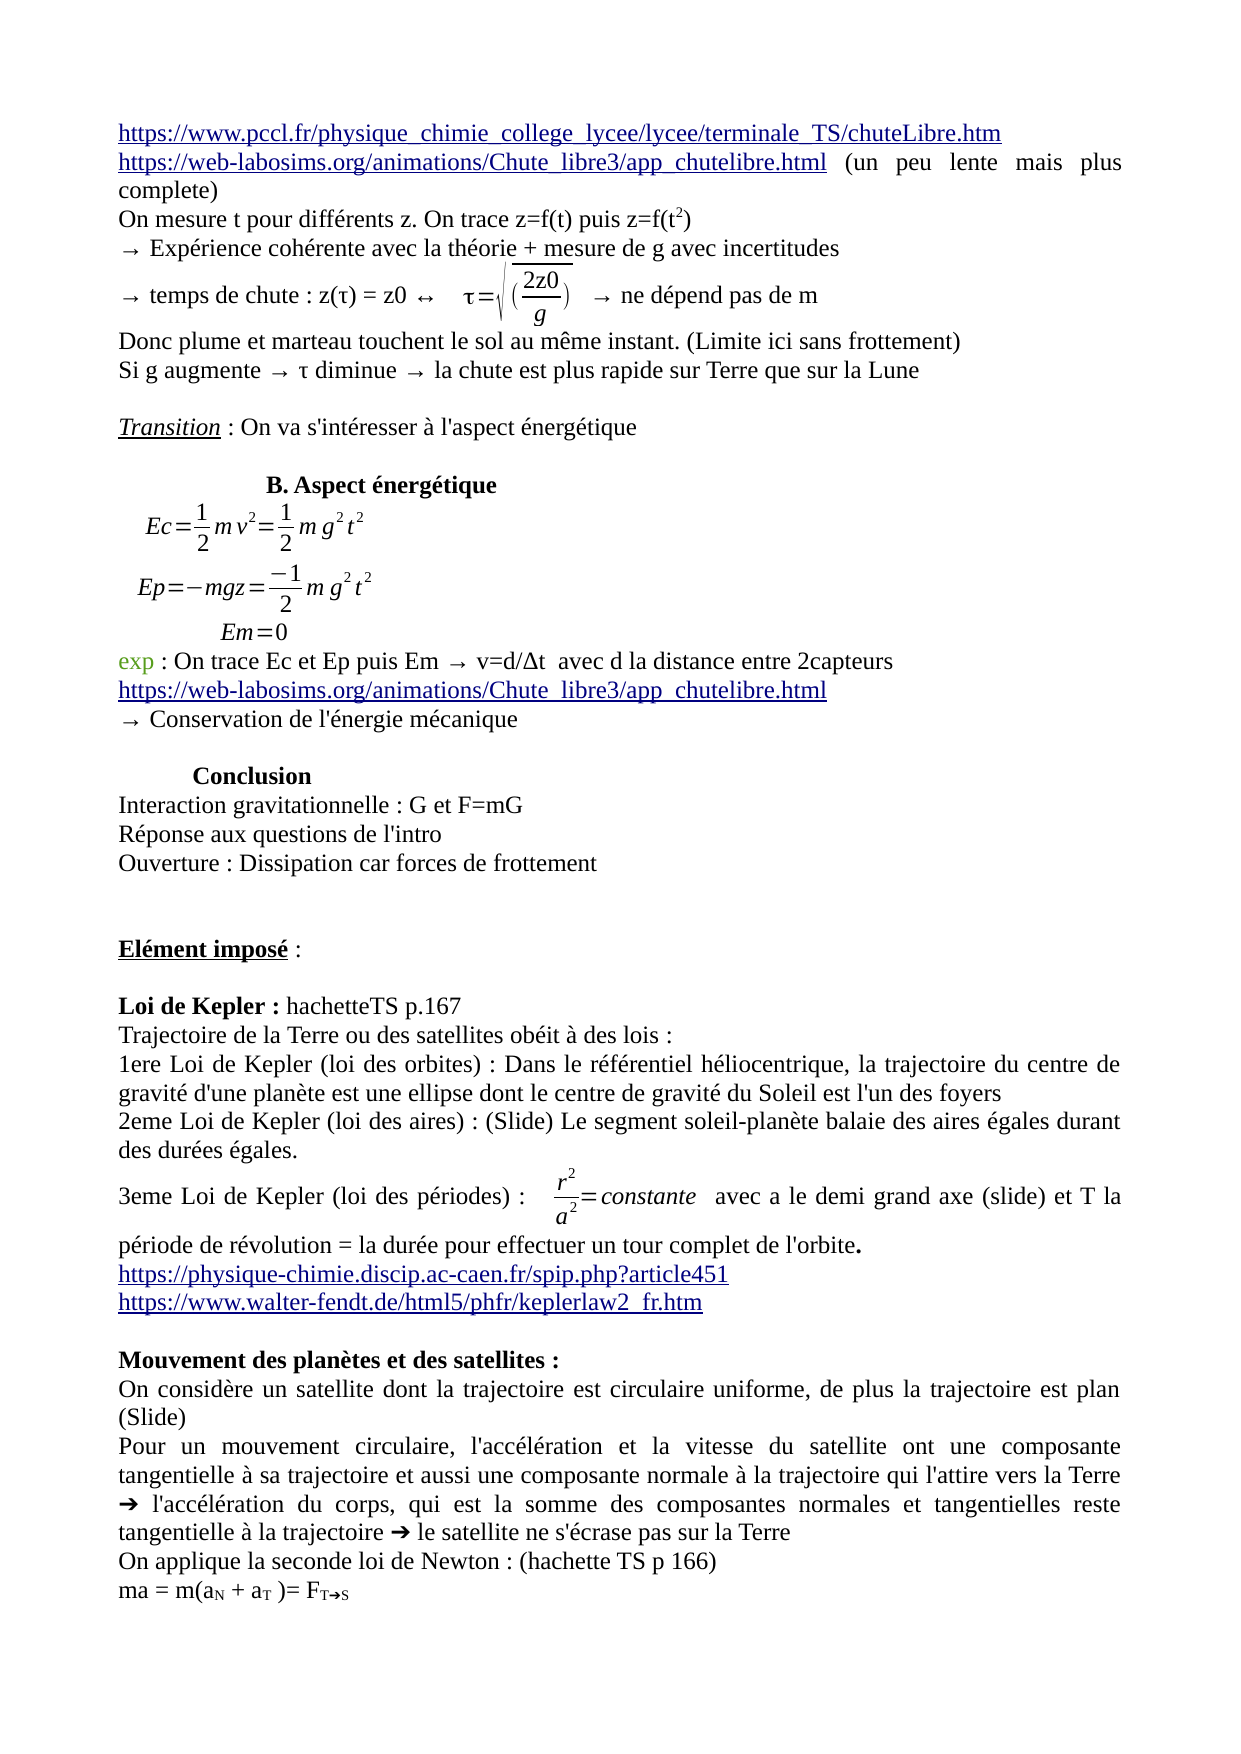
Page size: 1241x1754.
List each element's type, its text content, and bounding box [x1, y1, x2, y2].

text Transition : On va s'intéresser à l'aspect énergétique [118, 412, 1122, 441]
text 1ere Loi de Kepler (loi des orbites) : Dans le référentiel héliocentrique, la trajectoire du centre de gravité d'une planète est une ellipse dont le centre de gravité du Soleil est l'un des foyers [118, 1049, 1122, 1106]
text Donc plume et marteau touchent le sol au même instant. (Limite ici sans frottement) [118, 326, 1122, 355]
text On mesure t pour différents z. On trace z=f(t) puis z=f(t2) [118, 204, 1122, 233]
text Loi de Kepler : hachetteTS p.167 [118, 991, 1122, 1020]
text On considère un satellite dont la trajectoire est circulaire uniforme, de plus la trajectoire est plan (Slide) [118, 1374, 1122, 1431]
text Pour un mouvement circulaire, l'accélération et la vitesse du satellite ont une composante tangentielle à sa trajectoire et aussi une composante normale à la trajectoire qui l'attire vers la Terre ➔ l'accélération du corps, qui est la somme des composantes normales et tangentielles reste tangentielle à la trajectoire ➔ le satellite ne s'écrase pas sur la Terre [118, 1431, 1122, 1546]
text ma = m(aN + aT )= FT➔S [118, 1575, 1122, 1604]
text https://www.walter-fendt.de/html5/phfr/keplerlaw2_fr.htm [118, 1287, 1122, 1316]
text Conclusion [118, 761, 1122, 790]
text → Expérience cohérente avec la théorie + mesure de g avec incertitudes [118, 233, 1122, 262]
text https://physique-chimie.discip.ac-caen.fr/spip.php?article451 [118, 1259, 1122, 1287]
text 3eme Loi de Kepler (loi des périodes) : avec a le demi grand axe (slide) et T la période de révolution = la durée pour effectuer un tour complet de l'orbite. [118, 1164, 1122, 1259]
text On applique la seconde loi de Newton : (hachette TS p 166) [118, 1546, 1122, 1575]
text → temps de chute : z(τ) = z0 ↔ → ne dépend pas de m [118, 262, 1122, 326]
text Trajectoire de la Terre ou des satellites obéit à des lois : [118, 1020, 1122, 1049]
text https://www.pccl.fr/physique_chimie_college_lycee/lycee/terminale_TS/chuteLibre.htm [118, 118, 1122, 147]
text Interaction gravitationnelle : G et F=mG [118, 790, 1122, 819]
text Elément imposé : [118, 934, 1122, 963]
text exp : On trace Ec et Ep puis Em → v=d/Δt avec d la distance entre 2capteurs [118, 646, 1122, 675]
text Réponse aux questions de l'intro [118, 819, 1122, 848]
text 2eme Loi de Kepler (loi des aires) : (Slide) Le segment soleil-planète balaie des aires égales durant des durées égales. [118, 1106, 1122, 1164]
text https://web-labosims.org/animations/Chute_libre3/app_chutelibre.html [118, 675, 1122, 704]
text https://web-labosims.org/animations/Chute_libre3/app_chutelibre.html (un peu lente mais plus complete) [118, 147, 1122, 204]
text Mouvement des planètes et des satellites : [118, 1345, 1122, 1374]
text Ouverture : Dissipation car forces de frottement [118, 848, 1122, 876]
text → Conservation de l'énergie mécanique [118, 704, 1122, 733]
text Si g augmente → τ diminue → la chute est plus rapide sur Terre que sur la Lune [118, 355, 1122, 383]
text B. Aspect énergétique [118, 470, 1122, 498]
